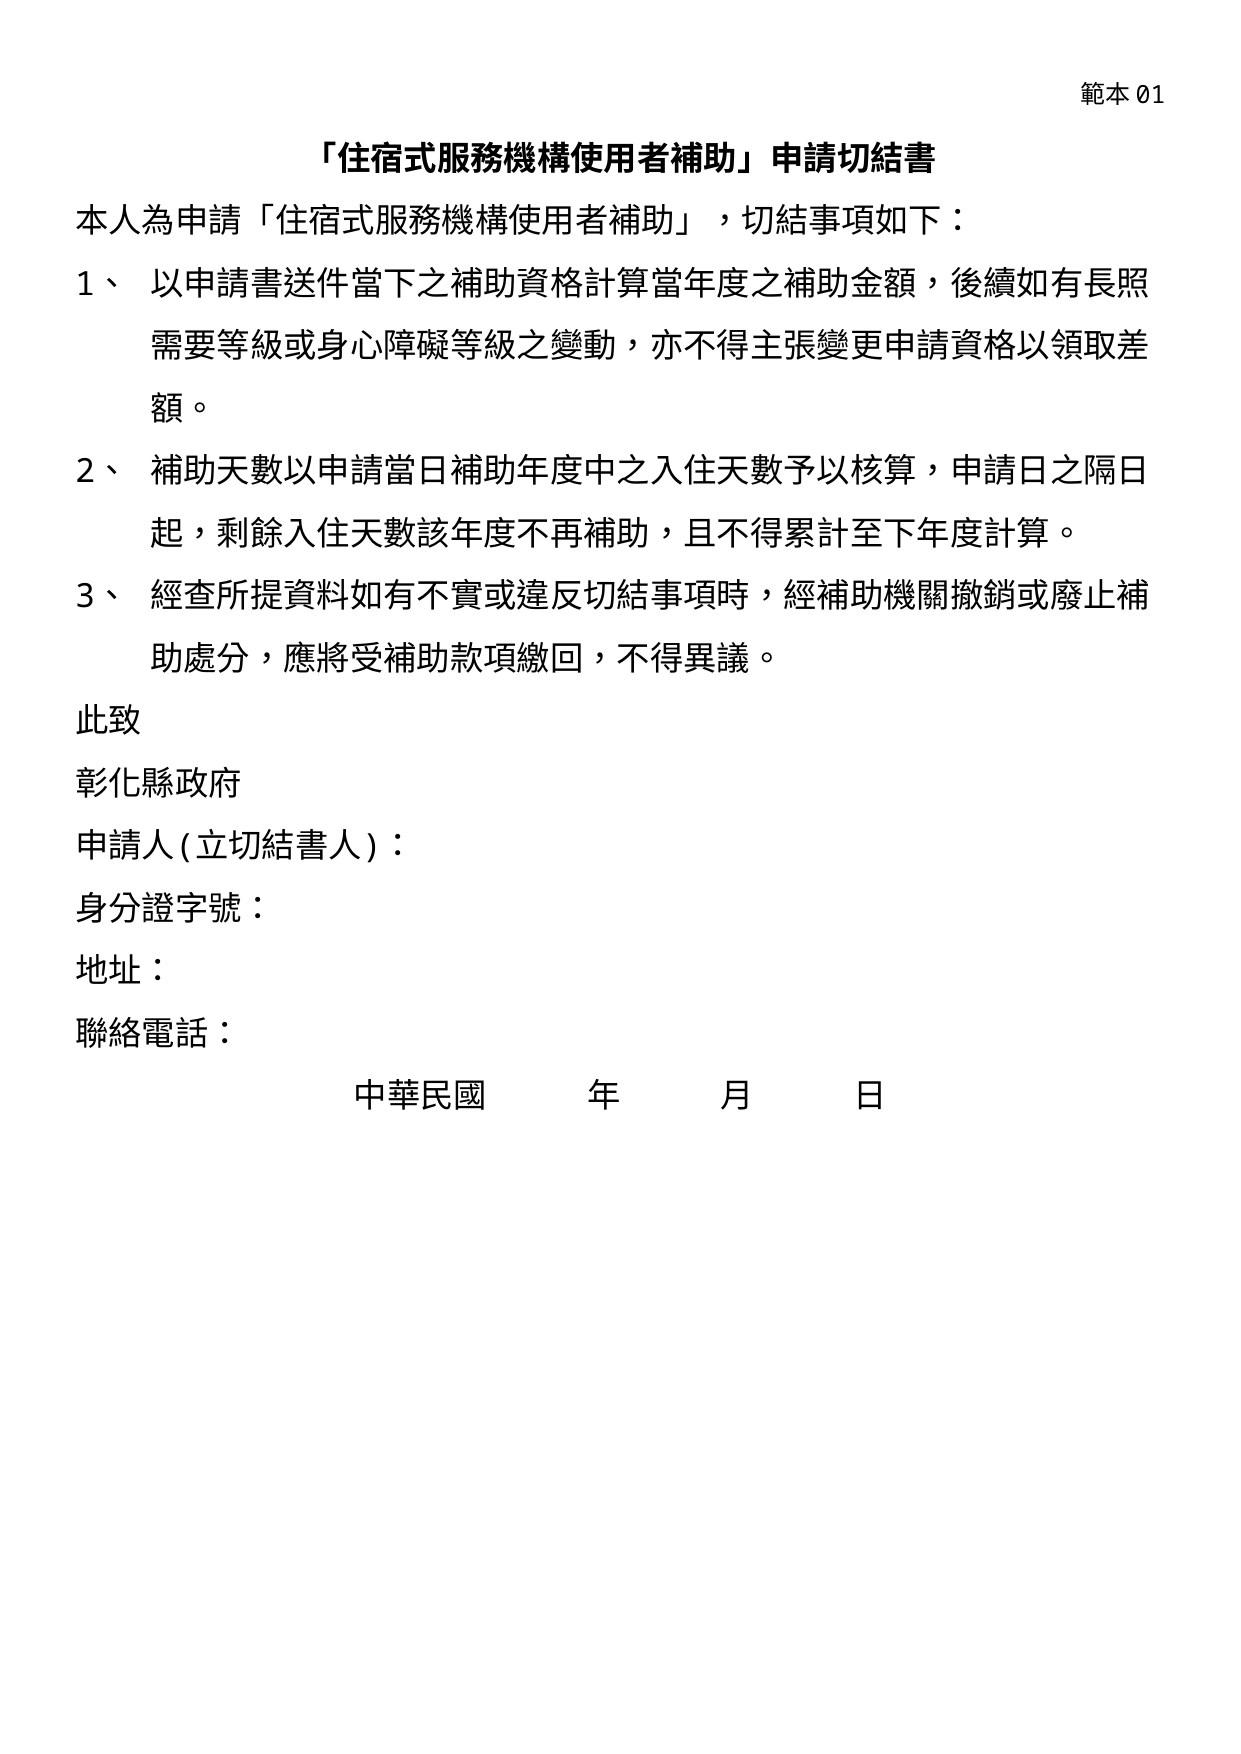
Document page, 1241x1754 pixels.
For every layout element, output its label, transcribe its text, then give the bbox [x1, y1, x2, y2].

text 「住宿式服務機構使用者補助」申請切結書 [75, 114, 1165, 176]
text 申請人(立切結書人)： [75, 801, 1165, 864]
list 補助天數以申請當日補助年度中之入住天數予以核算，申請日之隔日起，剩餘入住天數該年度不再補助，且不得累計至下年度計算。 [75, 426, 1165, 551]
text 地址： [75, 926, 1165, 989]
text 聯絡電話： [75, 989, 1165, 1051]
text 此致 [75, 676, 1165, 739]
text 本人為申請「住宿式服務機構使用者補助」，切結事項如下： [75, 176, 1165, 239]
list 以申請書送件當下之補助資格計算當年度之補助金額，後續如有長照需要等級或身心障礙等級之變動，亦不得主張變更申請資格以領取差額。 [75, 239, 1165, 426]
text 中華民國 年 月 日 [75, 1051, 1165, 1114]
text 身分證字號： [75, 864, 1165, 926]
list 經查所提資料如有不實或違反切結事項時，經補助機關撤銷或廢止補助處分，應將受補助款項繳回，不得異議。 [75, 551, 1165, 676]
text 彰化縣政府 [75, 739, 1165, 801]
